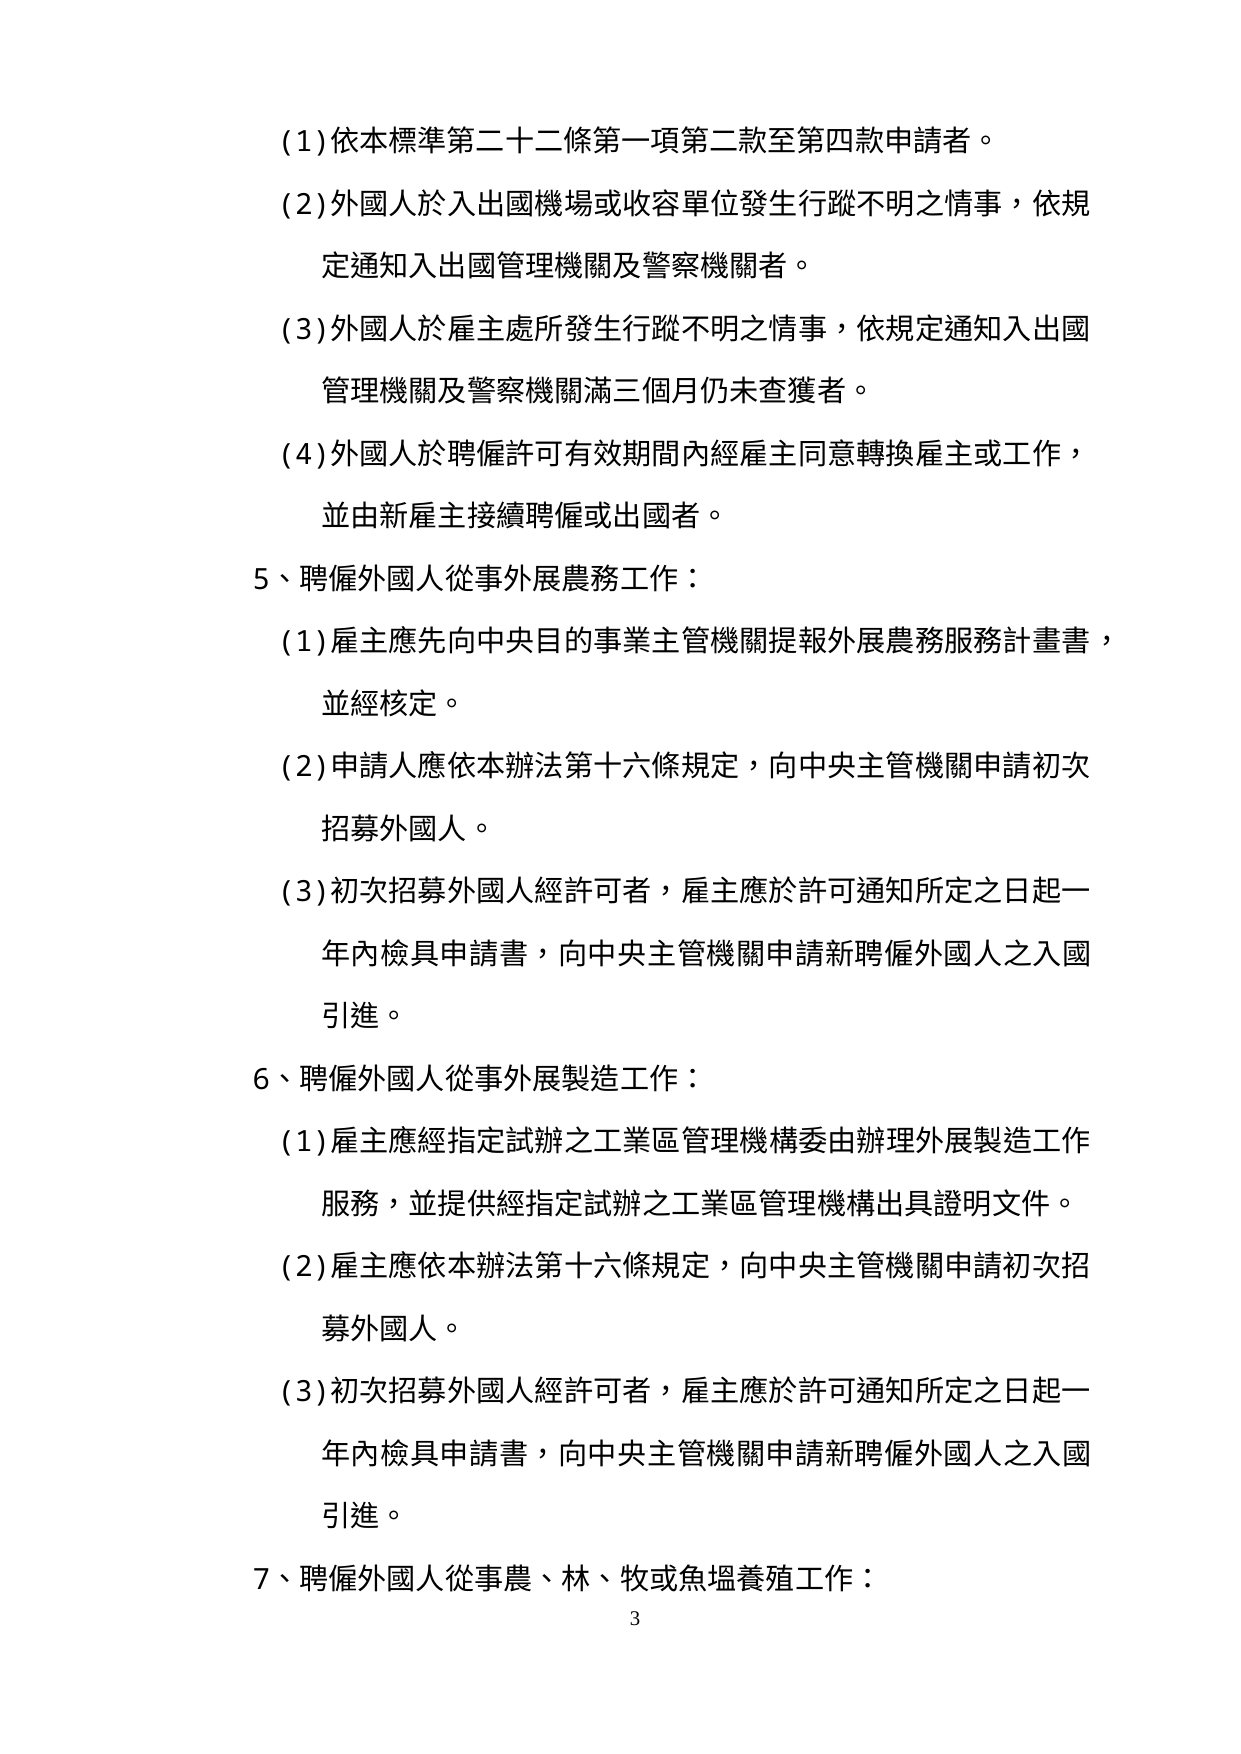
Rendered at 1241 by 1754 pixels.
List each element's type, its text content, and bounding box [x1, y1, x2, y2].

text (2)雇主應依本辦法第十六條規定，向中央主管機關申請初次招募外國人。 [277, 1222, 1092, 1347]
text (1)雇主應先向中央目的事業主管機關提報外展農務服務計畫書，並經核定。 [277, 597, 1092, 722]
text 7、聘僱外國人從事農、林、牧或魚塭養殖工作： [252, 1535, 1092, 1597]
text 6、聘僱外國人從事外展製造工作： [252, 1035, 1092, 1097]
text (2)申請人應依本辦法第十六條規定，向中央主管機關申請初次招募外國人。 [277, 722, 1092, 847]
text (3)初次招募外國人經許可者，雇主應於許可通知所定之日起一年內檢具申請書，向中央主管機關申請新聘僱外國人之入國引進。 [277, 1347, 1092, 1535]
text 5、聘僱外國人從事外展農務工作： [252, 535, 1092, 597]
text (4)外國人於聘僱許可有效期間內經雇主同意轉換雇主或工作，並由新雇主接續聘僱或出國者。 [277, 410, 1092, 535]
text (1)雇主應經指定試辦之工業區管理機構委由辦理外展製造工作服務，並提供經指定試辦之工業區管理機構出具證明文件。 [277, 1097, 1092, 1222]
text (3)外國人於雇主處所發生行蹤不明之情事，依規定通知入出國管理機關及警察機關滿三個月仍未查獲者。 [277, 285, 1092, 410]
text (2)外國人於入出國機場或收容單位發生行蹤不明之情事，依規定通知入出國管理機關及警察機關者。 [277, 160, 1092, 285]
text (1)依本標準第二十二條第一項第二款至第四款申請者。 [277, 97, 1092, 160]
text (3)初次招募外國人經許可者，雇主應於許可通知所定之日起一年內檢具申請書，向中央主管機關申請新聘僱外國人之入國引進。 [277, 847, 1092, 1035]
